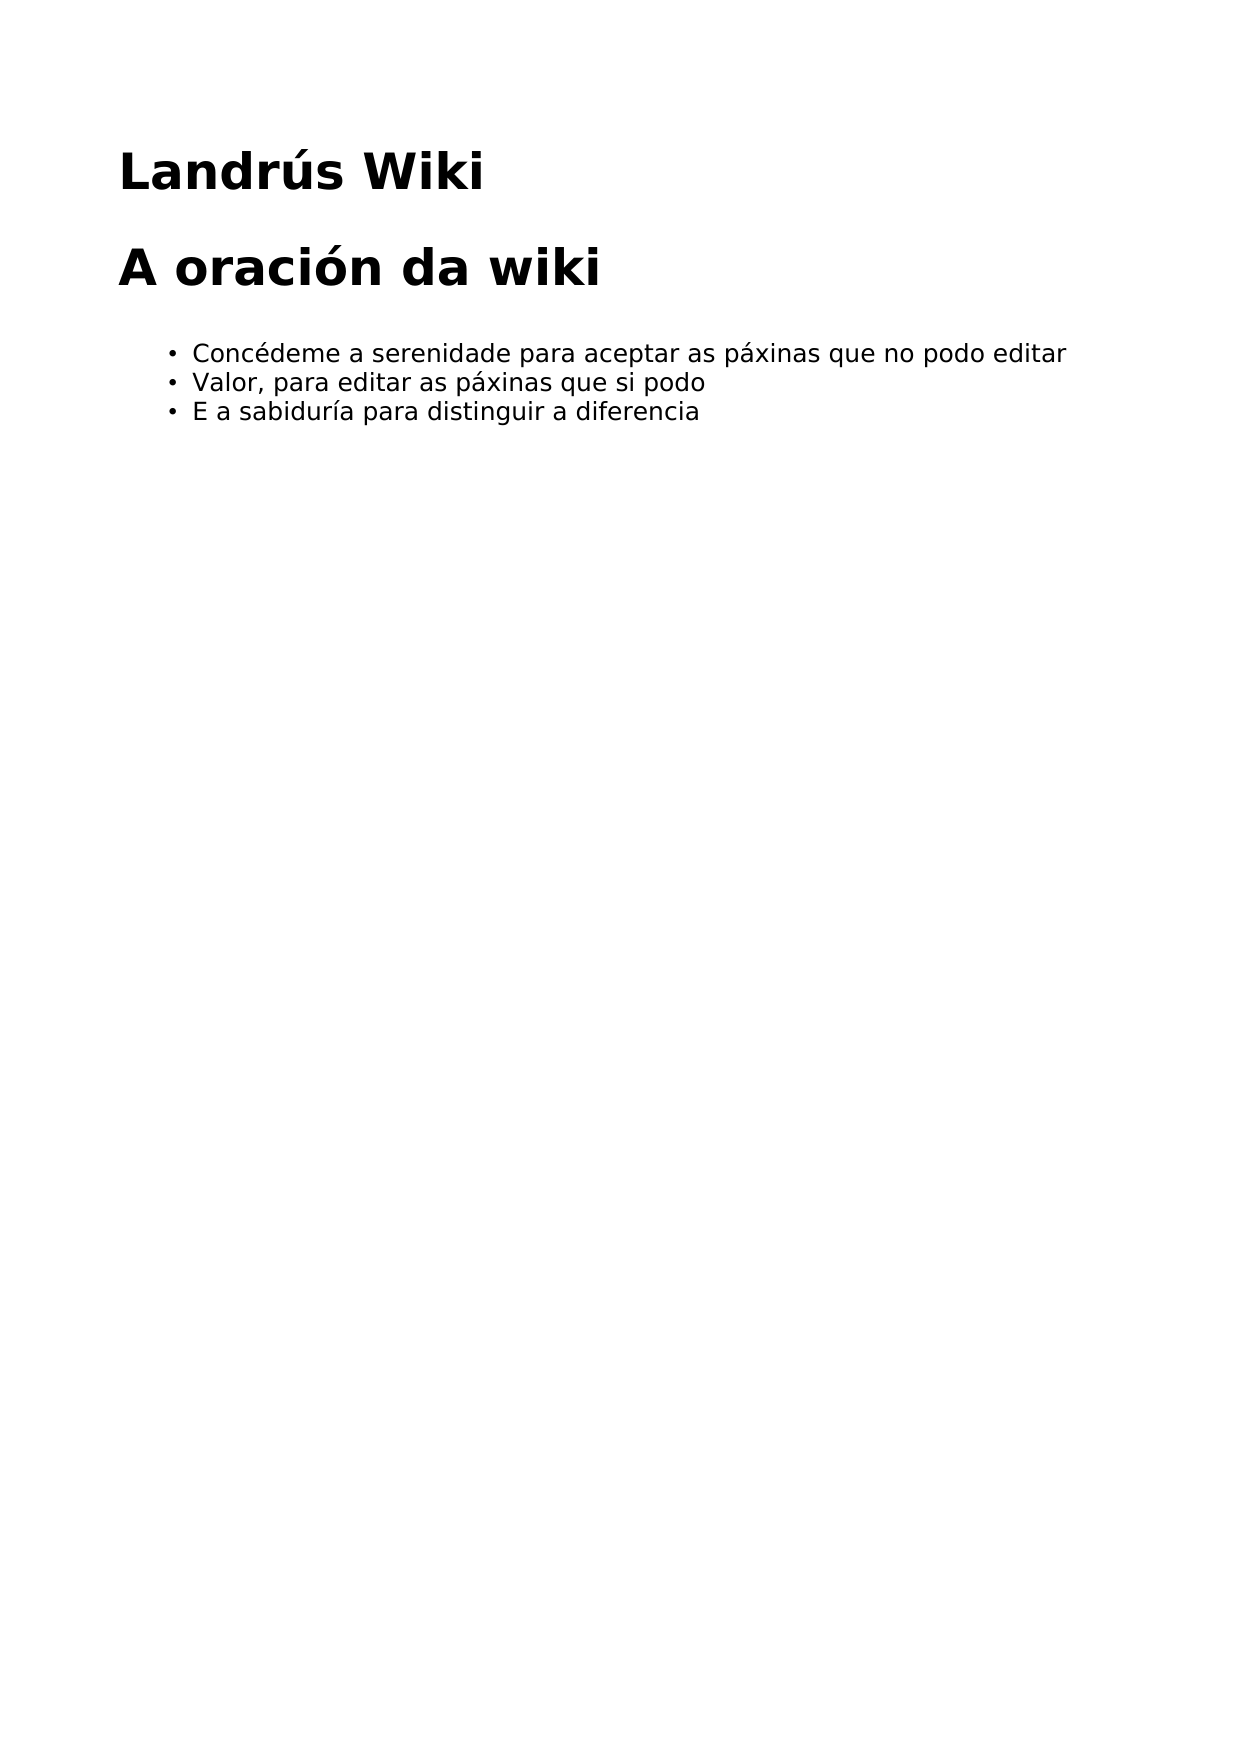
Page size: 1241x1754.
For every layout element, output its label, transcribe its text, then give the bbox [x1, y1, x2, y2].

list Concédeme a serenidade para aceptar as páxinas que no podo editar [177, 339, 1122, 368]
subtitle A oración da wiki [118, 239, 1122, 297]
list E a sabiduría para distinguir a diferencia [177, 397, 1122, 427]
subtitle Landrús Wiki [118, 143, 1122, 201]
list Valor, para editar as páxinas que si podo [177, 368, 1122, 397]
